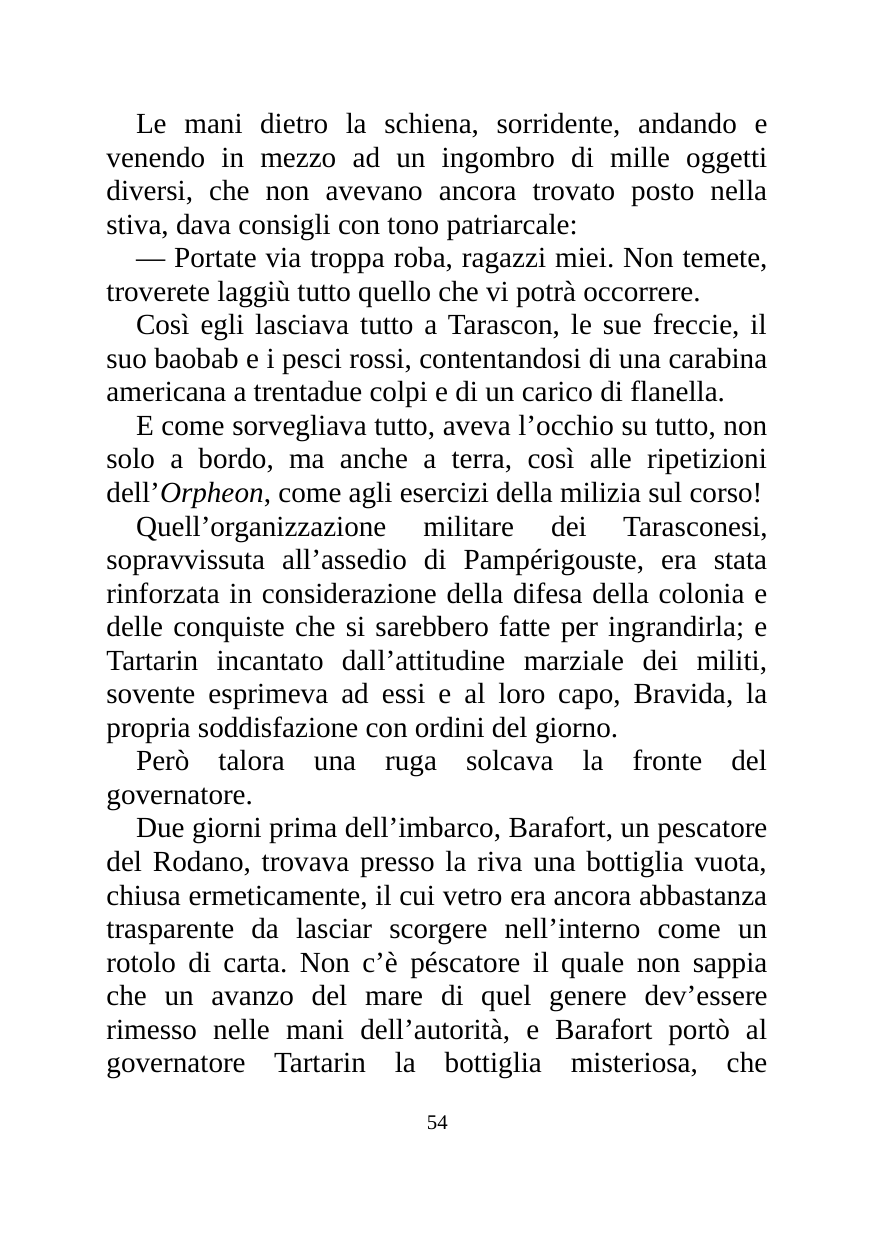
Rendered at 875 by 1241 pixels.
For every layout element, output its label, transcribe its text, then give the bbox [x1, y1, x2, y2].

text Però talora una ruga solcava la fronte del governatore. [106, 743, 768, 811]
text E come sorvegliava tutto, aveva l’occhio su tutto, non solo a bordo, ma anche a terra, così alle ripetizioni dell’Orpheon, come agli esercizi della milizia sul corso! [106, 408, 768, 509]
text Due giorni prima dell’imbarco, Barafort, un pescatore del Rodano, trovava presso la riva una bottiglia vuota, chiusa ermeticamente, il cui vetro era ancora abbastanza trasparente da lasciar scorgere nell’interno come un rotolo di carta. Non c’è péscatore il quale non sappia che un avanzo del mare di quel genere dev’essere rimesso nelle mani dell’autorità, e Barafort portò al governatore Tartarin la bottiglia misteriosa, che [106, 811, 768, 1079]
text Le mani dietro la schiena, sorridente, andando e venendo in mezzo ad un ingombro di mille oggetti diversi, che non avevano ancora trovato posto nella stiva, dava consigli con tono patriarcale: [106, 106, 768, 240]
text Quell’organizzazione militare dei Tarasconesi, sopravvissuta all’assedio di Pampérigouste, era stata rinforzata in considerazione della difesa della colonia e delle conquiste che si sarebbero fatte per ingrandirla; e Tartarin incantato dall’attitudine marziale dei militi, sovente esprimeva ad essi e al loro capo, Bravida, la propria soddisfazione con ordini del giorno. [106, 509, 768, 743]
text — Portate via troppa roba, ragazzi miei. Non temete, troverete laggiù tutto quello che vi potrà occorrere. [106, 240, 768, 307]
text Così egli lasciava tutto a Tarascon, le sue freccie, il suo baobab e i pesci rossi, contentandosi di una carabina americana a trentadue colpi e di un carico di flanella. [106, 307, 768, 408]
